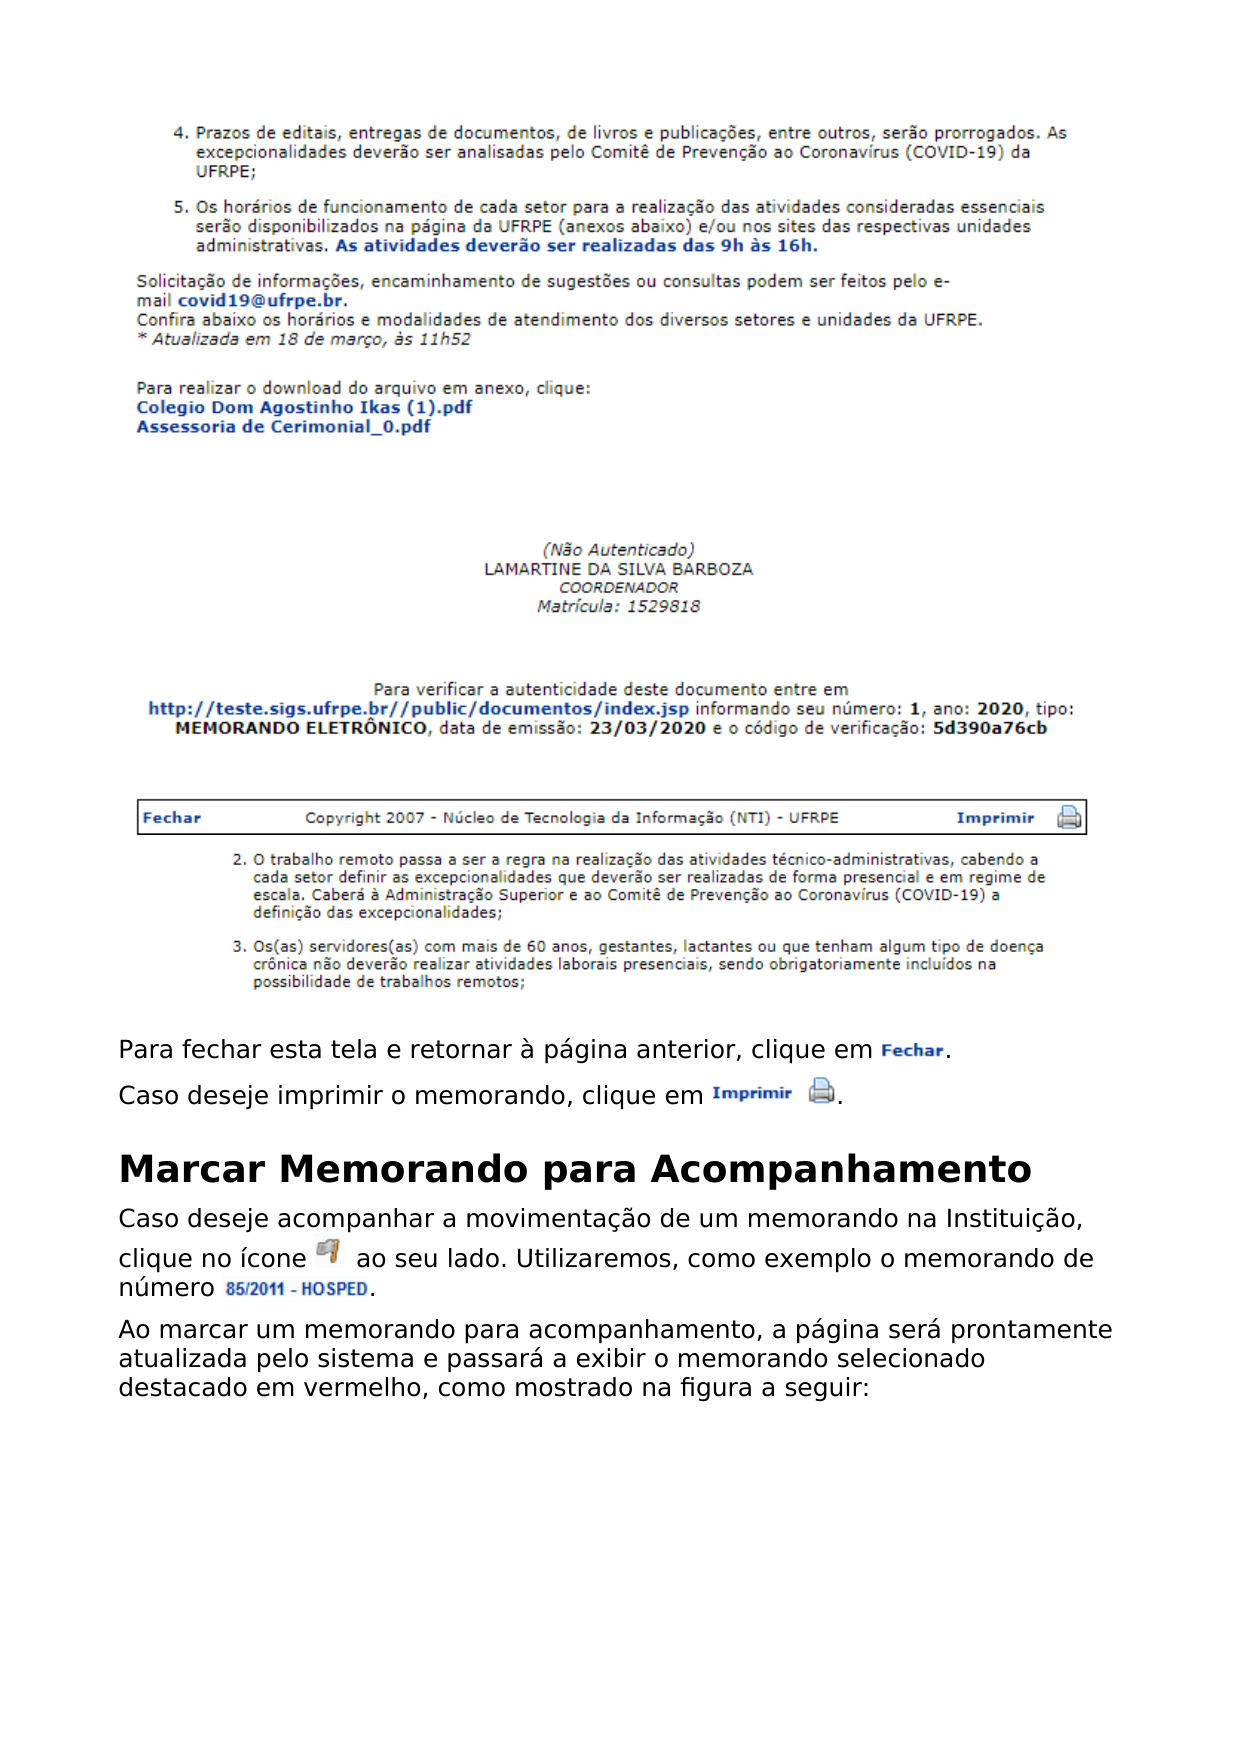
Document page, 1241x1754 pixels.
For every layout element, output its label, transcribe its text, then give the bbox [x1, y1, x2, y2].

picture [315, 1233, 348, 1268]
picture [881, 1043, 945, 1058]
picture [118, 118, 1123, 994]
text Caso deseje acompanhar a movimentação de um memorando na Instituição, clique no ícone ao seu lado. Utilizaremos, como exemplo o memorando de número . [118, 1204, 1122, 1303]
text Ao marcar um memorando para acompanhamento, a página será prontamente atualizada pelo sistema e passará a exibir o memorando selecionado destacado em vermelho, como mostrado na figura a seguir: [118, 1315, 1122, 1403]
text Caso deseje imprimir o memorando, clique em . [118, 1076, 1122, 1111]
picture [712, 1076, 836, 1105]
text Para fechar esta tela e retornar à página anterior, clique em . [118, 1035, 1122, 1064]
picture [223, 1276, 369, 1297]
subtitle Marcar Memorando para Acompanhamento [118, 1148, 1122, 1192]
